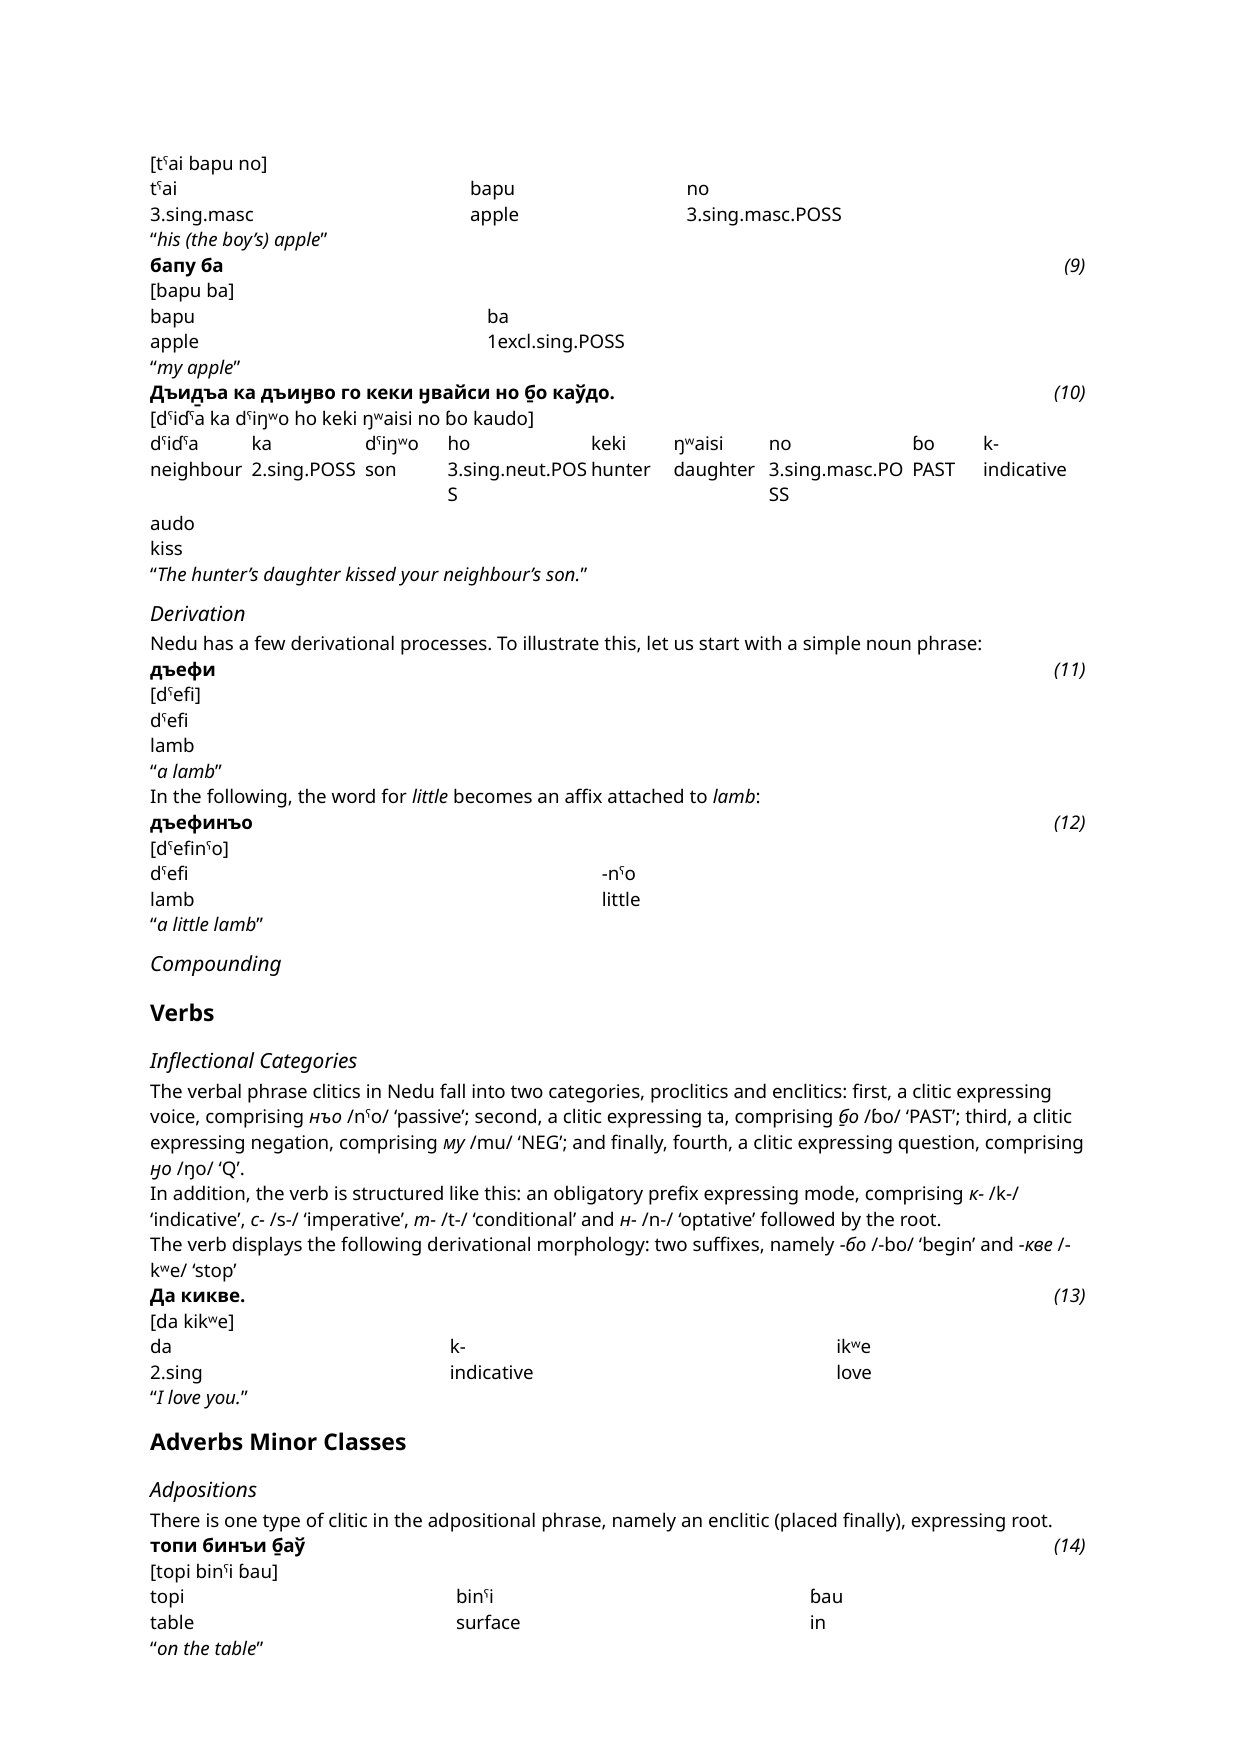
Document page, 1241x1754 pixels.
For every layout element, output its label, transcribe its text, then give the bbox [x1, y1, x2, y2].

table_cell apple [150, 329, 487, 354]
table_header dˤefi [150, 860, 602, 886]
text “on the table” [150, 1635, 1090, 1660]
table_header ka [251, 431, 365, 456]
table_cell little [602, 886, 1090, 911]
table_cell daughter [673, 456, 769, 507]
table_cell 2.sing.POSS [251, 456, 365, 507]
text “I love you.” [150, 1384, 1090, 1410]
table_header no [686, 176, 1090, 201]
table_header bapu [470, 176, 686, 201]
table_header binˤi [456, 1584, 809, 1609]
subtitle Compounding [150, 949, 1090, 978]
subtitle Inflectional Categories [150, 1047, 1090, 1075]
table_header da [150, 1334, 449, 1359]
text There is one type of clitic in the adpositional phrase, namely an enclitic (placed finally), expressing root. [150, 1507, 1090, 1533]
text The verb displays the following derivational morphology: two suffixes, namely -бо /-bo/ ‘begin’ and -кве /-kʷe/ ‘stop’ [150, 1231, 1090, 1282]
text [topi binˤi ɓau] [150, 1558, 1090, 1584]
table_header ɓau [810, 1584, 1090, 1609]
table_header -nˤo [602, 860, 1090, 886]
text [tˤai bapu no] [150, 150, 1090, 176]
table_cell 3.sing.masc.POSS [769, 456, 912, 507]
text бапу ба (9) [150, 252, 1090, 278]
text Да кикве. (13) [150, 1282, 1090, 1308]
table_cell 3.sing.masc.POSS [686, 201, 1090, 227]
text The verbal phrase clitics in Nedu fall into two categories, proclitics and enclitics: first, a clitic expressing voice, comprising нъо /nˤo/ ‘passive’; second, a clitic expressing ta, comprising б̱о /ɓo/ ‘PAST’; third, a clitic expressing negation, comprising му /mu/ ‘NEG’; and finally, fourth, a clitic expressing question, comprising ӈо /ŋo/ ‘Q’. [150, 1078, 1090, 1180]
table_header ikʷe [836, 1334, 1090, 1359]
table_cell hunter [591, 456, 673, 507]
table_cell lamb [150, 733, 1090, 758]
table_header keki [591, 431, 673, 456]
subtitle Adpositions [150, 1476, 1090, 1504]
table_cell indicative [983, 456, 1090, 507]
text In addition, the verb is structured like this: an obligatory prefix expressing mode, comprising к- /k-/ ‘indicative’, с- /s-/ ‘imperative’, т- /t-/ ‘conditional’ and н- /n-/ ‘optative’ followed by the root. [150, 1180, 1090, 1231]
table_cell surface [456, 1609, 809, 1635]
text “The hunter’s daughter kissed your neighbour’s son.” [150, 561, 1090, 587]
table_header dˤefi [150, 707, 1090, 733]
subtitle Verbs [150, 997, 1090, 1028]
text дъефи (11) [150, 656, 1090, 682]
text [dˤefi] [150, 682, 1090, 707]
table_header ba [487, 303, 1090, 329]
table_header k- [983, 431, 1090, 456]
text [dˤiɗˤa ka dˤiŋʷo ho keki ŋʷaisi no ɓo kaudo] [150, 405, 1090, 431]
table_header ŋʷaisi [673, 431, 769, 456]
table_header ho [448, 431, 591, 456]
text “my apple” [150, 354, 1090, 380]
subtitle Derivation [150, 599, 1090, 628]
table_cell indicative [450, 1359, 836, 1384]
table_header ɓo [912, 431, 983, 456]
table_cell 2.sing [150, 1359, 449, 1384]
text “his (the boy’s) apple” [150, 227, 1090, 252]
text “a little lamb” [150, 911, 1090, 937]
table_cell son [365, 456, 447, 507]
text “a lamb” [150, 758, 1090, 784]
table_cell in [810, 1609, 1090, 1635]
table_header tˤai [150, 176, 470, 201]
text In the following, the word for little becomes an affix attached to lamb: [150, 784, 1090, 809]
table_cell table [150, 1609, 456, 1635]
text дъефинъо (12) [150, 809, 1090, 835]
table_header dˤiɗˤa [150, 431, 251, 456]
text Nedu has a few derivational processes. To illustrate this, let us start with a simple noun phrase: [150, 631, 1090, 656]
table_header k- [450, 1334, 836, 1359]
table_header bapu [150, 303, 487, 329]
table_cell 1excl.sing.POSS [487, 329, 1090, 354]
subtitle Adverbs Minor Classes [150, 1426, 1090, 1457]
table_cell love [836, 1359, 1090, 1384]
text [dˤefinˤo] [150, 835, 1090, 860]
text [da kikʷe] [150, 1308, 1090, 1333]
table_cell kiss [150, 536, 1090, 561]
text Дъид̱ъа ка дъиӈво го кеки ӈвайси но б̱о каўдо. (10) [150, 380, 1090, 405]
table_cell apple [470, 201, 686, 227]
table_header dˤiŋʷo [365, 431, 447, 456]
table_cell neighbour [150, 456, 251, 507]
table_cell PAST [912, 456, 983, 507]
text [bapu ba] [150, 278, 1090, 303]
table_cell 3.sing.masc [150, 201, 470, 227]
table_cell lamb [150, 886, 602, 911]
text топи бинъи б̱аў (14) [150, 1533, 1090, 1558]
table_header no [769, 431, 912, 456]
table_cell 3.sing.neut.POSS [448, 456, 591, 507]
table_header topi [150, 1584, 456, 1609]
table_header audo [150, 510, 1090, 536]
